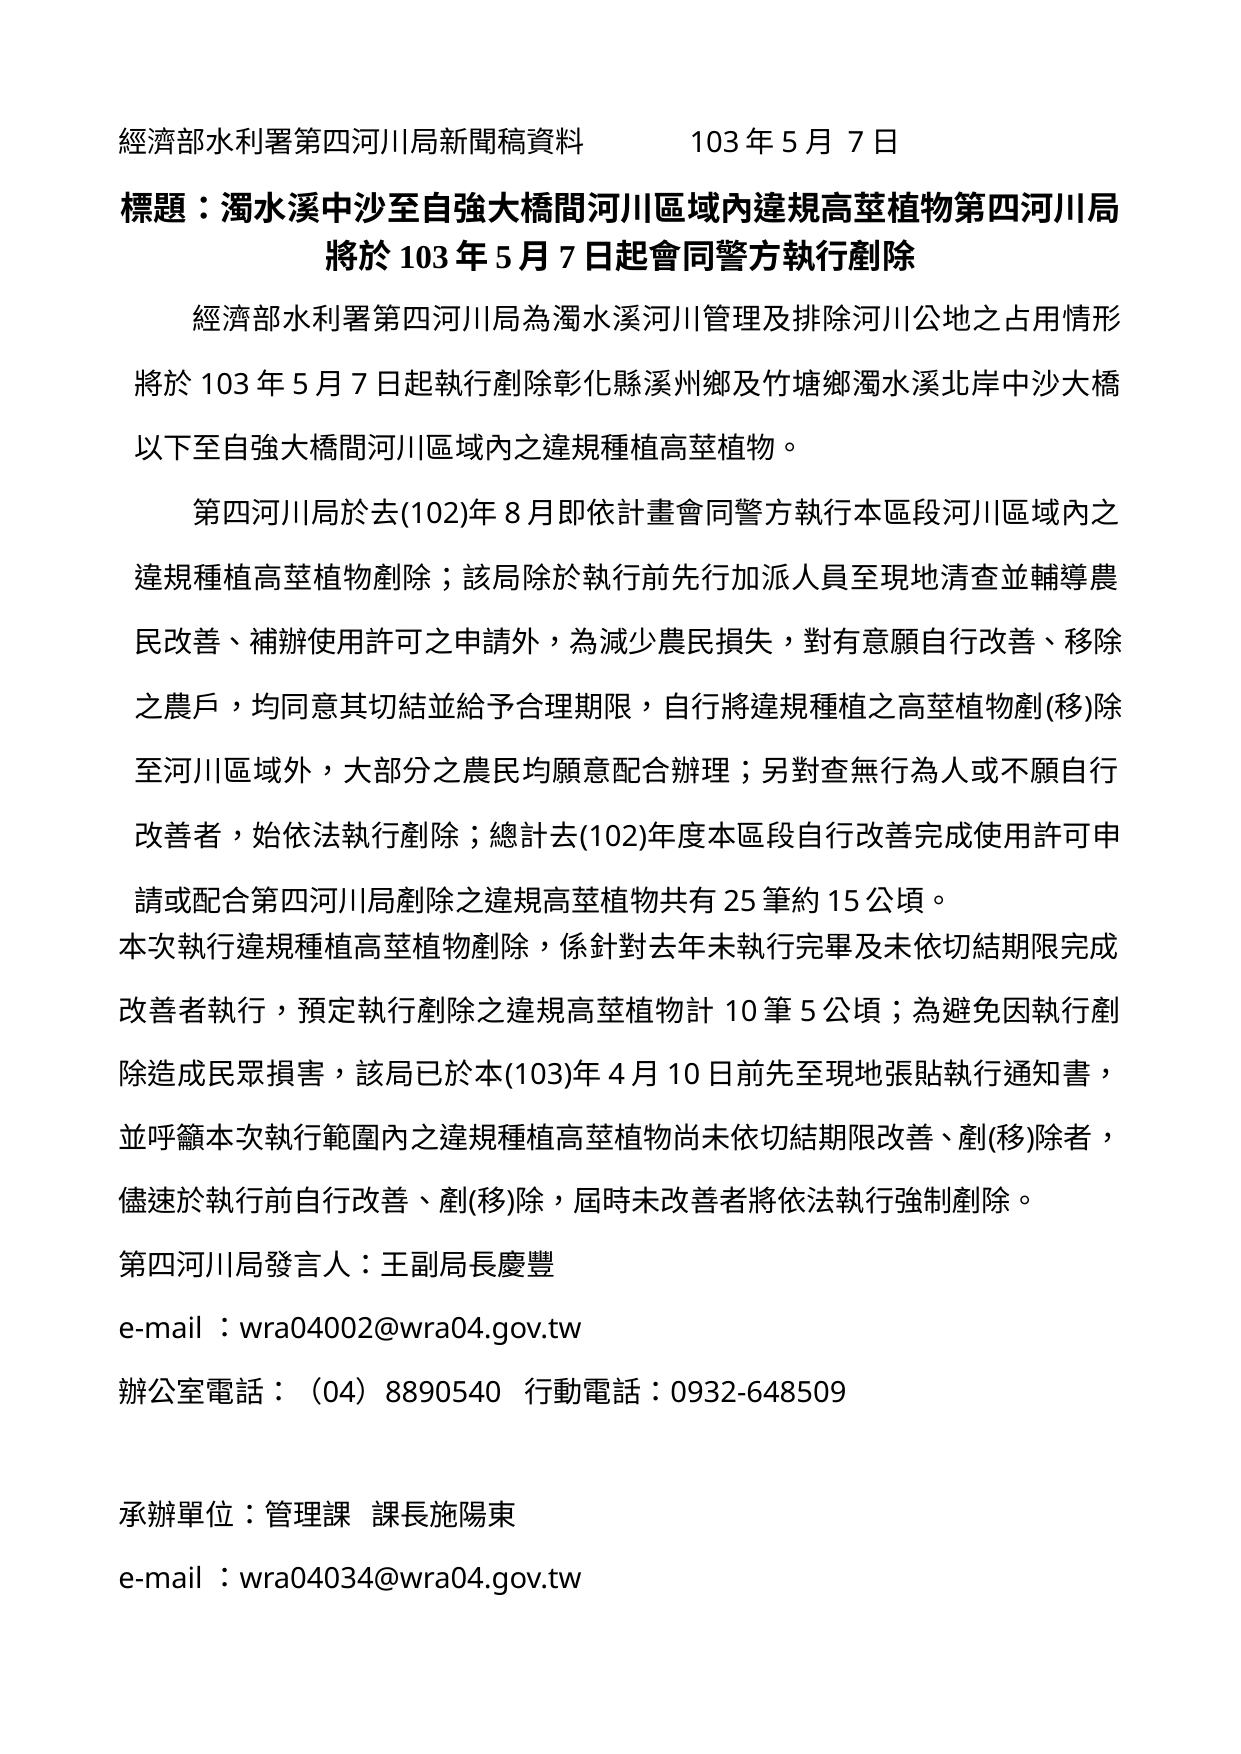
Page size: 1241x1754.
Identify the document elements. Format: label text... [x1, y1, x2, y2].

text 第四河川局發言人：王副局長慶豐 [118, 1242, 1122, 1284]
text 標題：濁水溪中沙至自強大橋間河川區域內違規高莖植物第四河川局將於103年5月7日起會同警方執行剷除 [118, 182, 1122, 278]
text 經濟部水利署第四河川局新聞稿資料 103年 5 月 7 日 [118, 118, 1122, 161]
text e-mail ：wra04034@wra04.gov.tw [118, 1555, 1122, 1597]
text 本次執行違規種植高莖植物剷除，係針對去年未執行完畢及未依切結期限完成改善者執行，預定執行剷除之違規高莖植物計10筆5公頃；為避免因執行剷除造成民眾損害，該局已於本(103)年4月10日前先至現地張貼執行通知書，並呼籲本次執行範圍內之違規種植高莖植物尚未依切結期限改善、剷(移)除者，儘速於執行前自行改善、剷(移)除，屆時未改善者將依法執行強制剷除。 [118, 924, 1122, 1220]
text 經濟部水利署第四河川局為濁水溪河川管理及排除河川公地之占用情形，將於103年5月7日起執行剷除彰化縣溪州鄉及竹塘鄉濁水溪北岸中沙大橋以下至自強大橋間河川區域內之違規種植高莖植物。 [134, 278, 1122, 472]
text 第四河川局於去(102)年8月即依計畫會同警方執行本區段河川區域內之違規種植高莖植物剷除；該局除於執行前先行加派人員至現地清查並輔導農民改善、補辦使用許可之申請外，為減少農民損失，對有意願自行改善、移除之農戶，均同意其切結並給予合理期限，自行將違規種植之高莖植物剷(移)除至河川區域外，大部分之農民均願意配合辦理；另對查無行為人或不願自行改善者，始依法執行剷除；總計去(102)年度本區段自行改善完成使用許可申請或配合第四河川局剷除之違規高莖植物共有25筆約15公頃。 [134, 472, 1122, 924]
text 承辦單位：管理課 課長施陽東 [118, 1492, 1122, 1534]
text e-mail ：wra04002@wra04.gov.tw 辦公室電話：（04）8890540 行動電話：0932-648509 [118, 1305, 1122, 1411]
